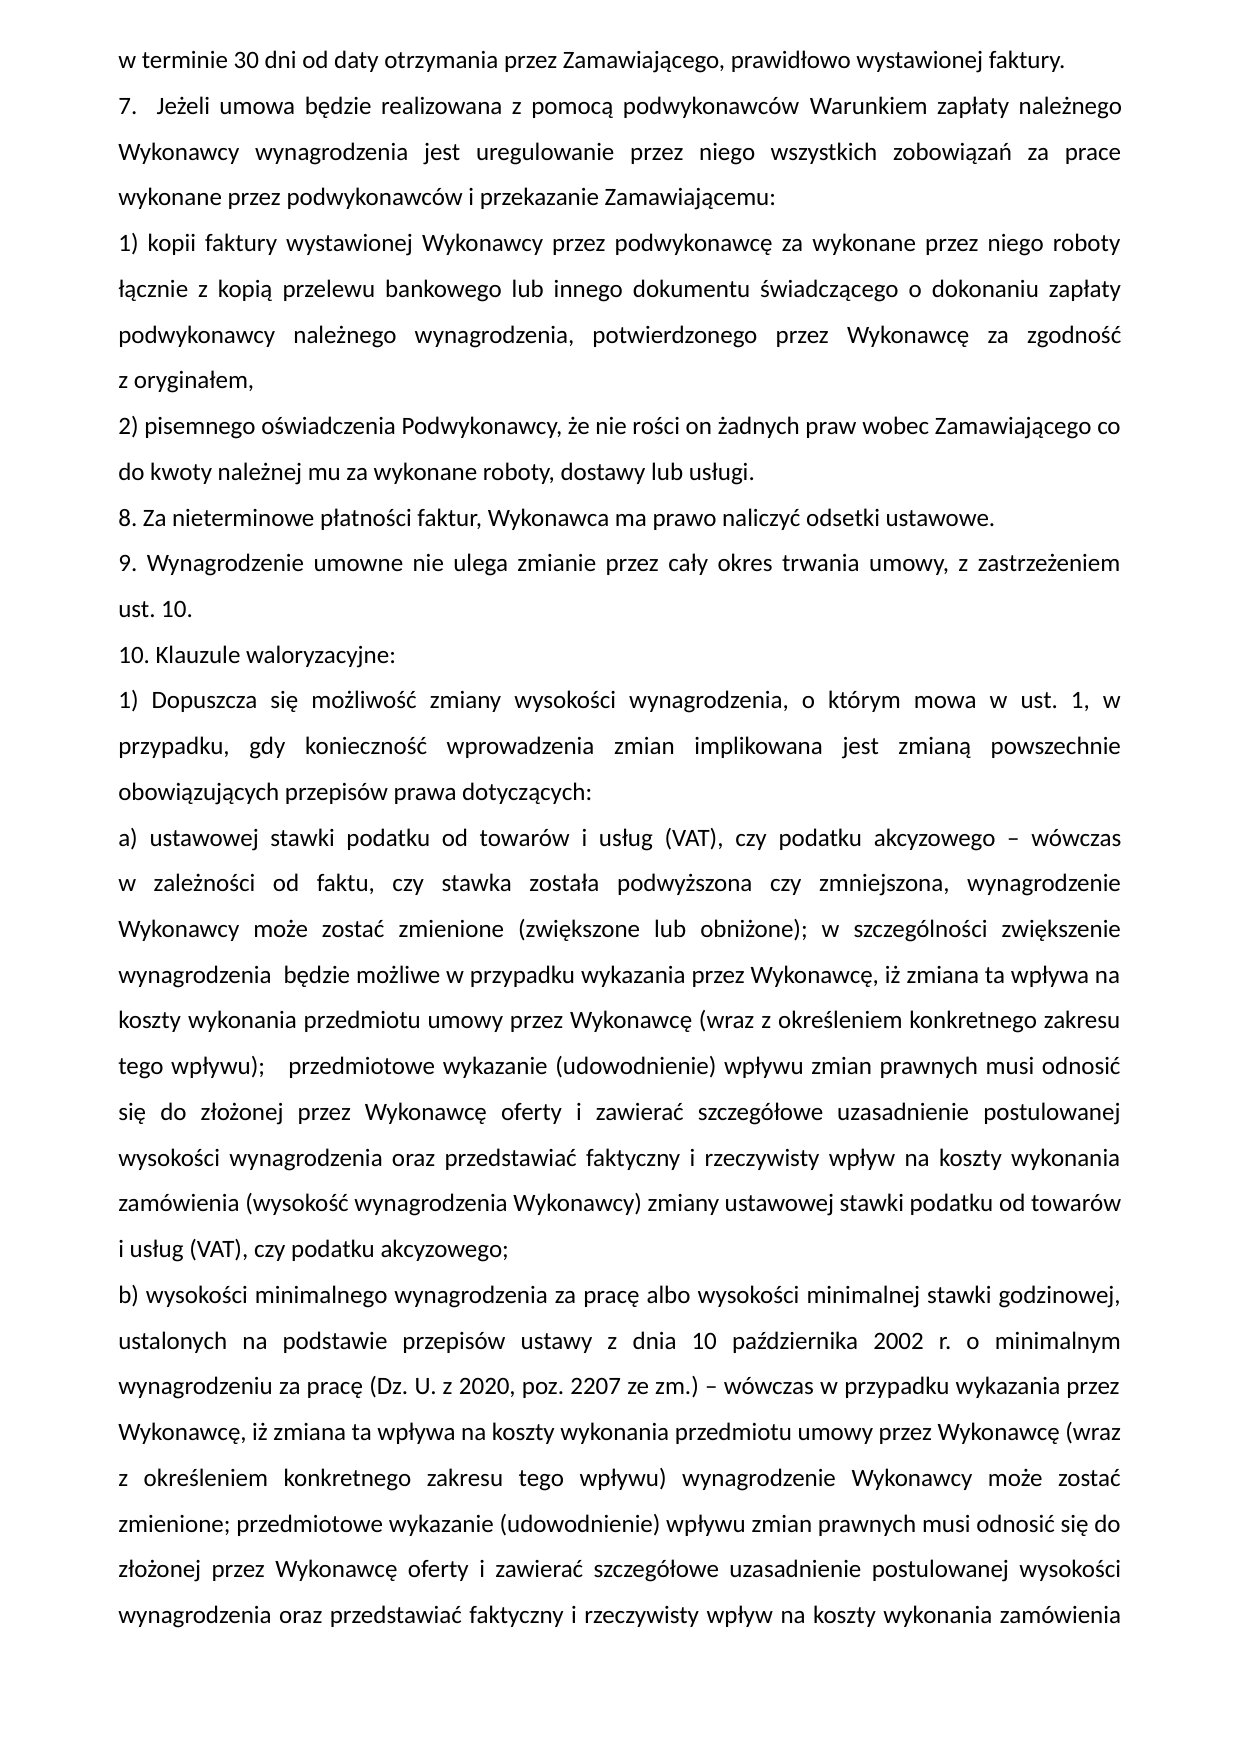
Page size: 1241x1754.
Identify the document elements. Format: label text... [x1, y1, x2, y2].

text 8. Za nieterminowe płatności faktur, Wykonawca ma prawo naliczyć odsetki ustawowe. [118, 502, 1122, 532]
text a) ustawowej stawki podatku od towarów i usług (VAT), czy podatku akcyzowego – wówczas w zależności od faktu, czy stawka została podwyższona czy zmniejszona, wynagrodzenie Wykonawcy może zostać zmienione (zwiększone lub obniżone); w szczególności zwiększenie wynagrodzenia będzie możliwe w przypadku wykazania przez Wykonawcę, iż zmiana ta wpływa na koszty wykonania przedmiotu umowy przez Wykonawcę (wraz z określeniem konkretnego zakresu tego wpływu); przedmiotowe wykazanie (udowodnienie) wpływu zmian prawnych musi odnosić się do złożonej przez Wykonawcę oferty i zawierać szczegółowe uzasadnienie postulowanej wysokości wynagrodzenia oraz przedstawiać faktyczny i rzeczywisty wpływ na koszty wykonania zamówienia (wysokość wynagrodzenia Wykonawcy) zmiany ustawowej stawki podatku od towarów i usług (VAT), czy podatku akcyzowego; [118, 822, 1122, 1264]
text w terminie 30 dni od daty otrzymania przez Zamawiającego, prawidłowo wystawionej faktury. [118, 44, 1122, 75]
text 9. Wynagrodzenie umowne nie ulega zmianie przez cały okres trwania umowy, z zastrzeżeniem ust. 10. [118, 547, 1122, 624]
text 7. Jeżeli umowa będzie realizowana z pomocą podwykonawców Warunkiem zapłaty należnego Wykonawcy wynagrodzenia jest uregulowanie przez niego wszystkich zobowiązań za prace wykonane przez podwykonawców i przekazanie Zamawiającemu: [118, 90, 1122, 212]
text 10. Klauzule waloryzacyjne: [118, 639, 1122, 669]
text 2) pisemnego oświadczenia Podwykonawcy, że nie rości on żadnych praw wobec Zamawiającego co do kwoty należnej mu za wykonane roboty, dostawy lub usługi. [118, 410, 1122, 486]
text 1) kopii faktury wystawionej Wykonawcy przez podwykonawcę za wykonane przez niego roboty łącznie z kopią przelewu bankowego lub innego dokumentu świadczącego o dokonaniu zapłaty podwykonawcy należnego wynagrodzenia, potwierdzonego przez Wykonawcę za zgodność z oryginałem, [118, 227, 1122, 395]
text b) wysokości minimalnego wynagrodzenia za pracę albo wysokości minimalnej stawki godzinowej, ustalonych na podstawie przepisów ustawy z dnia 10 października 2002 r. o minimalnym wynagrodzeniu za pracę (Dz. U. z 2020, poz. 2207 ze zm.) – wówczas w przypadku wykazania przez Wykonawcę, iż zmiana ta wpływa na koszty wykonania przedmiotu umowy przez Wykonawcę (wraz z określeniem konkretnego zakresu tego wpływu) wynagrodzenie Wykonawcy może zostać zmienione; przedmiotowe wykazanie (udowodnienie) wpływu zmian prawnych musi odnosić się do złożonej przez Wykonawcę oferty i zawierać szczegółowe uzasadnienie postulowanej wysokości wynagrodzenia oraz przedstawiać faktyczny i rzeczywisty wpływ na koszty wykonania zamówienia [118, 1279, 1122, 1630]
text 1) Dopuszcza się możliwość zmiany wysokości wynagrodzenia, o którym mowa w ust. 1, w przypadku, gdy konieczność wprowadzenia zmian implikowana jest zmianą powszechnie obowiązujących przepisów prawa dotyczących: [118, 684, 1122, 807]
